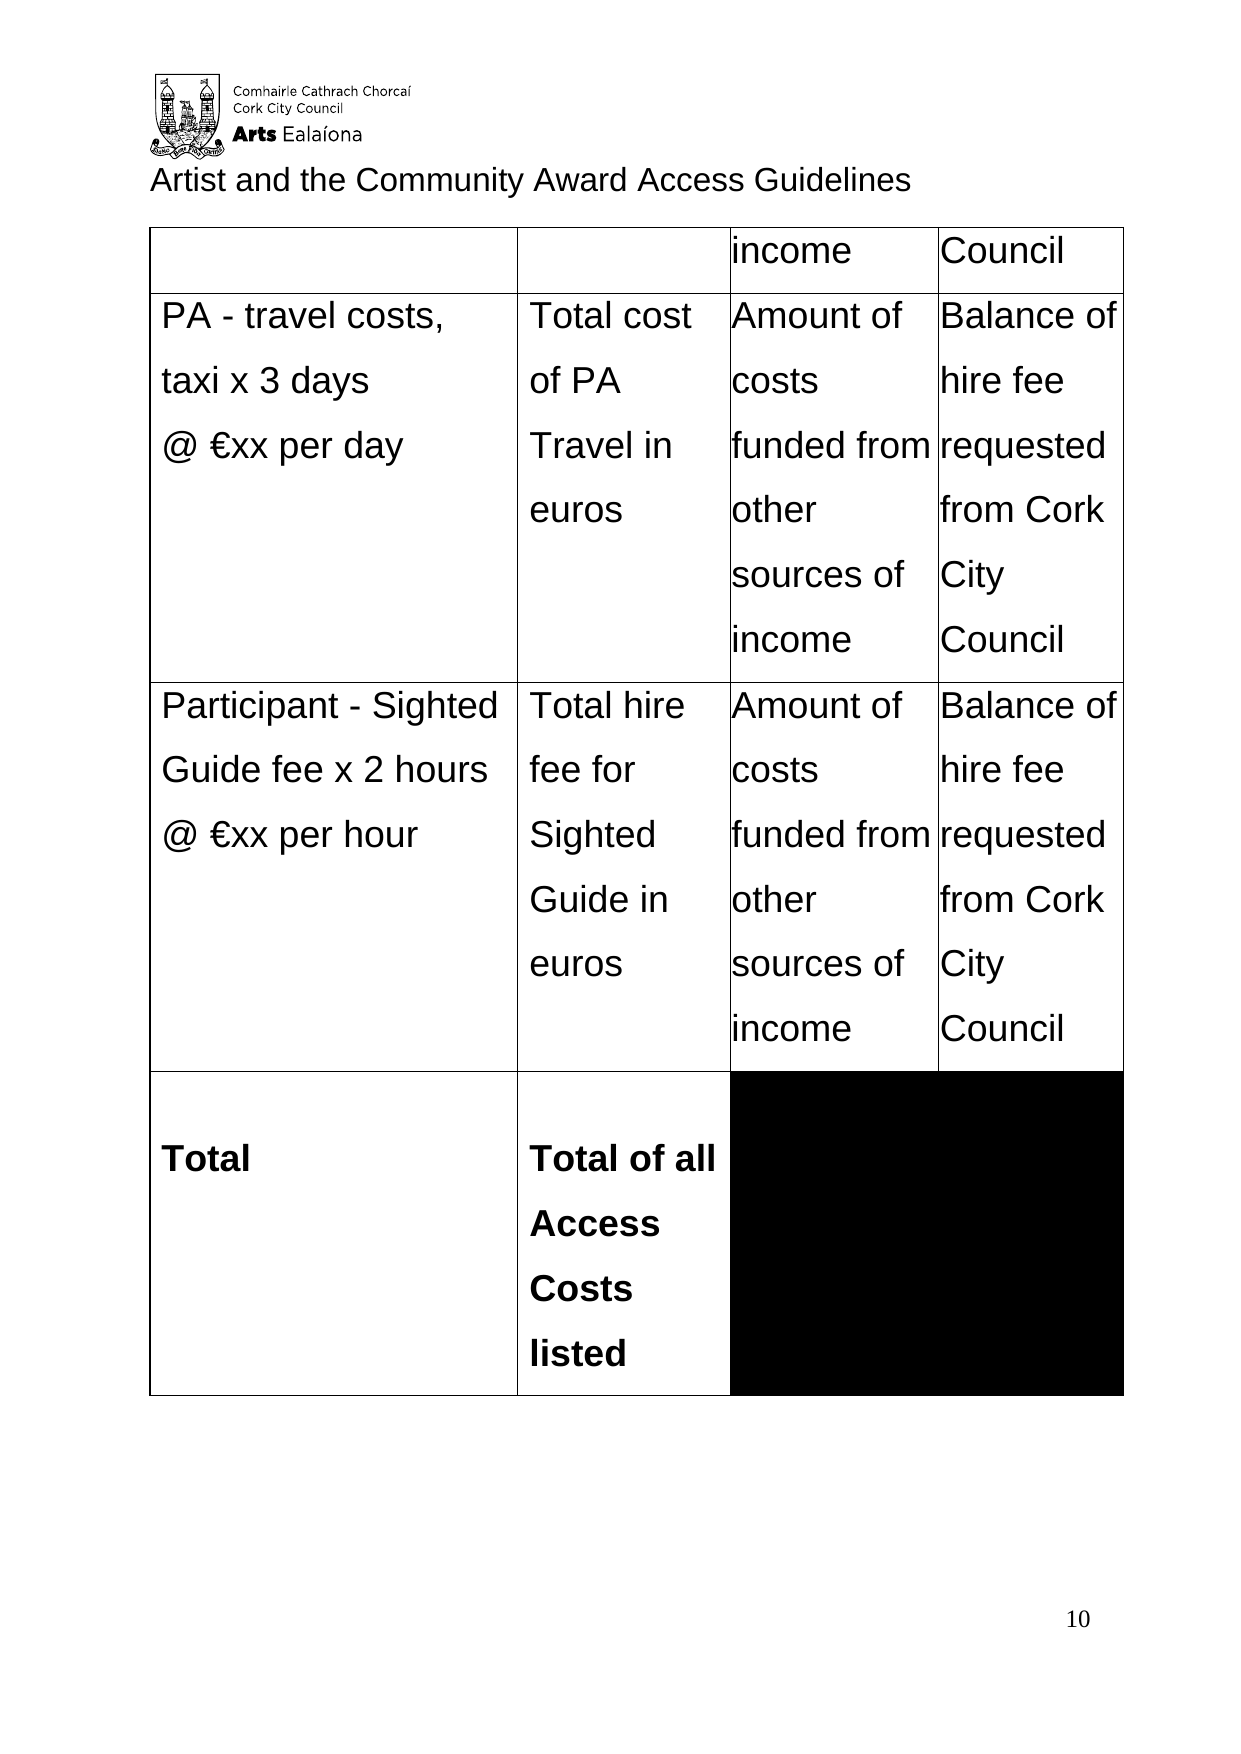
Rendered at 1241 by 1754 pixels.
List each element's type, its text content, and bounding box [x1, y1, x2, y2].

table_cell Amount of costs funded from other sources of income [731, 294, 938, 682]
table_cell income [731, 228, 938, 293]
table_cell PA - travel costs, taxi x 3 days @ €xx per day [151, 294, 517, 682]
table_cell Total [151, 1072, 517, 1395]
table_cell Participant - Sighted Guide fee x 2 hours @ €xx per hour [151, 683, 517, 1071]
table_cell Amount of costs funded from other sources of income [731, 683, 938, 1071]
table_cell [518, 228, 730, 293]
table_cell Balance of hire fee requested from Cork City Council [939, 294, 1123, 682]
table_cell Total hire fee for Sighted Guide in euros [518, 683, 730, 1071]
table_cell [731, 1072, 938, 1395]
table_cell Total of all Access Costs listed [518, 1072, 730, 1395]
table_cell [151, 228, 517, 293]
table_cell Balance of hire fee requested from Cork City Council [939, 683, 1123, 1071]
table_cell [939, 1072, 1123, 1395]
table_cell Total cost of PA Travel in euros [518, 294, 730, 682]
table_cell Council [939, 228, 1123, 293]
